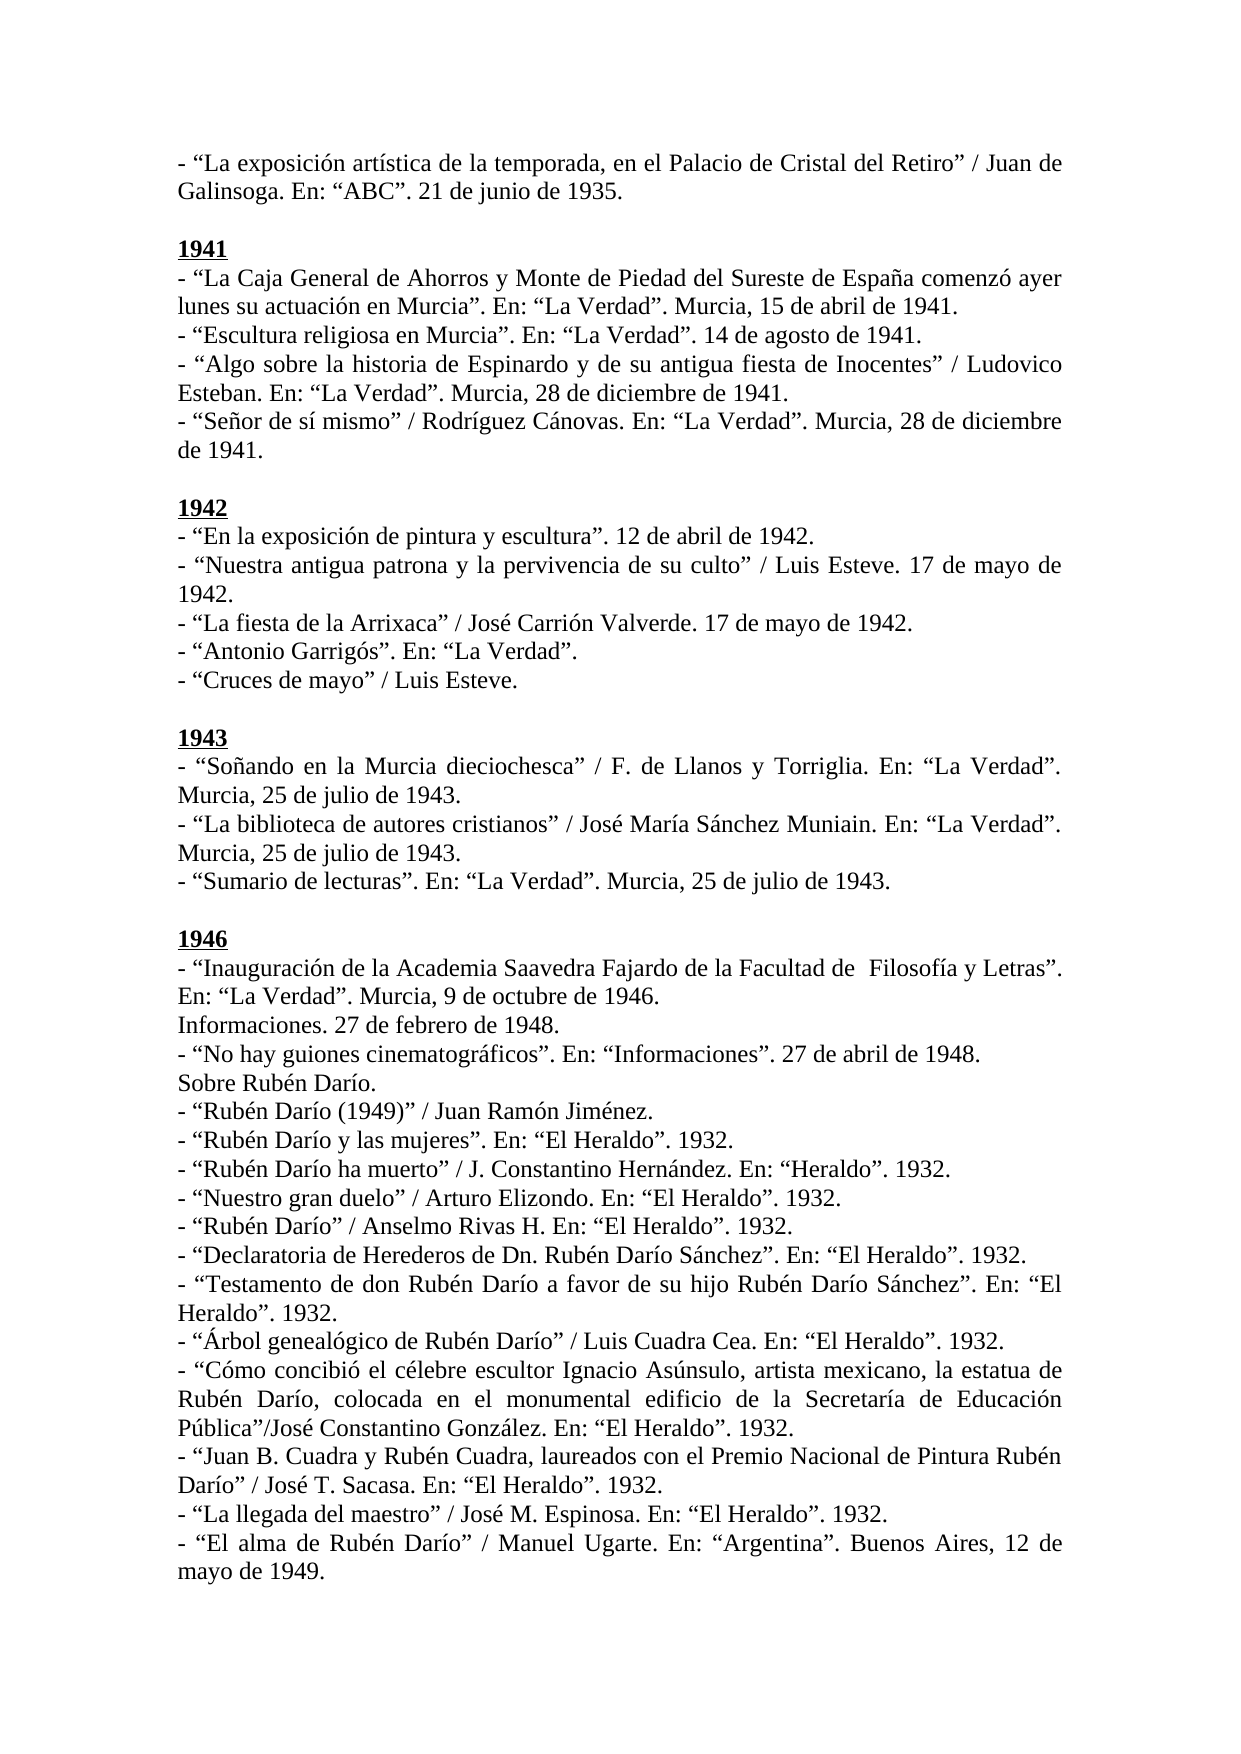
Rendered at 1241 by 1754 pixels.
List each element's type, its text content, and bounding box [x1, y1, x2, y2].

text 1943 [177, 723, 1063, 751]
text - “Rubén Darío ha muerto” / J. Constantino Hernández. En: “Heraldo”. 1932. [177, 1154, 1063, 1183]
text - “La llegada del maestro” / José M. Espinosa. En: “El Heraldo”. 1932. [177, 1499, 1063, 1528]
text 1946 [177, 924, 1063, 953]
text 1942 [177, 493, 1063, 521]
text - “El alma de Rubén Darío” / Manuel Ugarte. En: “Argentina”. Buenos Aires, 12 de mayo de 1949. [177, 1528, 1063, 1585]
text - “Antonio Garrigós”. En: “La Verdad”. [177, 636, 1063, 665]
text 1941 [177, 234, 1063, 263]
text - “En la exposición de pintura y escultura”. 12 de abril de 1942. [177, 521, 1063, 550]
text - “La biblioteca de autores cristianos” / José María Sánchez Muniain. En: “La Verdad”. Murcia, 25 de julio de 1943. [177, 809, 1063, 866]
text - “Nuestro gran duelo” / Arturo Elizondo. En: “El Heraldo”. 1932. [177, 1183, 1063, 1211]
text - “Algo sobre la historia de Espinardo y de su antigua fiesta de Inocentes” / Ludovico Esteban. En: “La Verdad”. Murcia, 28 de diciembre de 1941. [177, 349, 1063, 406]
text - “Cruces de mayo” / Luis Esteve. [177, 665, 1063, 694]
text - “Nuestra antigua patrona y la pervivencia de su culto” / Luis Esteve. 17 de mayo de 1942. [177, 550, 1063, 608]
text - “Sumario de lecturas”. En: “La Verdad”. Murcia, 25 de julio de 1943. [177, 866, 1063, 895]
text Sobre Rubén Darío. [177, 1068, 1063, 1096]
text - “No hay guiones cinematográficos”. En: “Informaciones”. 27 de abril de 1948. [177, 1039, 1063, 1068]
text - “Rubén Darío” / Anselmo Rivas H. En: “El Heraldo”. 1932. [177, 1211, 1063, 1240]
text Informaciones. 27 de febrero de 1948. [177, 1010, 1063, 1039]
text - “Rubén Darío y las mujeres”. En: “El Heraldo”. 1932. [177, 1125, 1063, 1154]
text - “Declaratoria de Herederos de Dn. Rubén Darío Sánchez”. En: “El Heraldo”. 1932. [177, 1240, 1063, 1269]
text - “Escultura religiosa en Murcia”. En: “La Verdad”. 14 de agosto de 1941. [177, 320, 1063, 349]
text - “La fiesta de la Arrixaca” / José Carrión Valverde. 17 de mayo de 1942. [177, 608, 1063, 636]
text - “Cómo concibió el célebre escultor Ignacio Asúnsulo, artista mexicano, la estatua de Rubén Darío, colocada en el monumental edificio de la Secretaría de Educación Pública”/José Constantino González. En: “El Heraldo”. 1932. [177, 1355, 1063, 1441]
text - “Rubén Darío (1949)” / Juan Ramón Jiménez. [177, 1096, 1063, 1125]
text - “Señor de sí mismo” / Rodríguez Cánovas. En: “La Verdad”. Murcia, 28 de diciembre de 1941. [177, 406, 1063, 464]
text - “Juan B. Cuadra y Rubén Cuadra, laureados con el Premio Nacional de Pintura Rubén Darío” / José T. Sacasa. En: “El Heraldo”. 1932. [177, 1441, 1063, 1499]
text - “Soñando en la Murcia dieciochesca” / F. de Llanos y Torriglia. En: “La Verdad”. Murcia, 25 de julio de 1943. [177, 751, 1063, 809]
text - “La Caja General de Ahorros y Monte de Piedad del Sureste de España comenzó ayer lunes su actuación en Murcia”. En: “La Verdad”. Murcia, 15 de abril de 1941. [177, 263, 1063, 320]
text - “La exposición artística de la temporada, en el Palacio de Cristal del Retiro” / Juan de Galinsoga. En: “ABC”. 21 de junio de 1935. [177, 148, 1063, 205]
text - “Testamento de don Rubén Darío a favor de su hijo Rubén Darío Sánchez”. En: “El Heraldo”. 1932. [177, 1269, 1063, 1326]
text - “Inauguración de la Academia Saavedra Fajardo de la Facultad de Filosofía y Letras”. En: “La Verdad”. Murcia, 9 de octubre de 1946. [177, 953, 1063, 1010]
text - “Árbol genealógico de Rubén Darío” / Luis Cuadra Cea. En: “El Heraldo”. 1932. [177, 1326, 1063, 1355]
